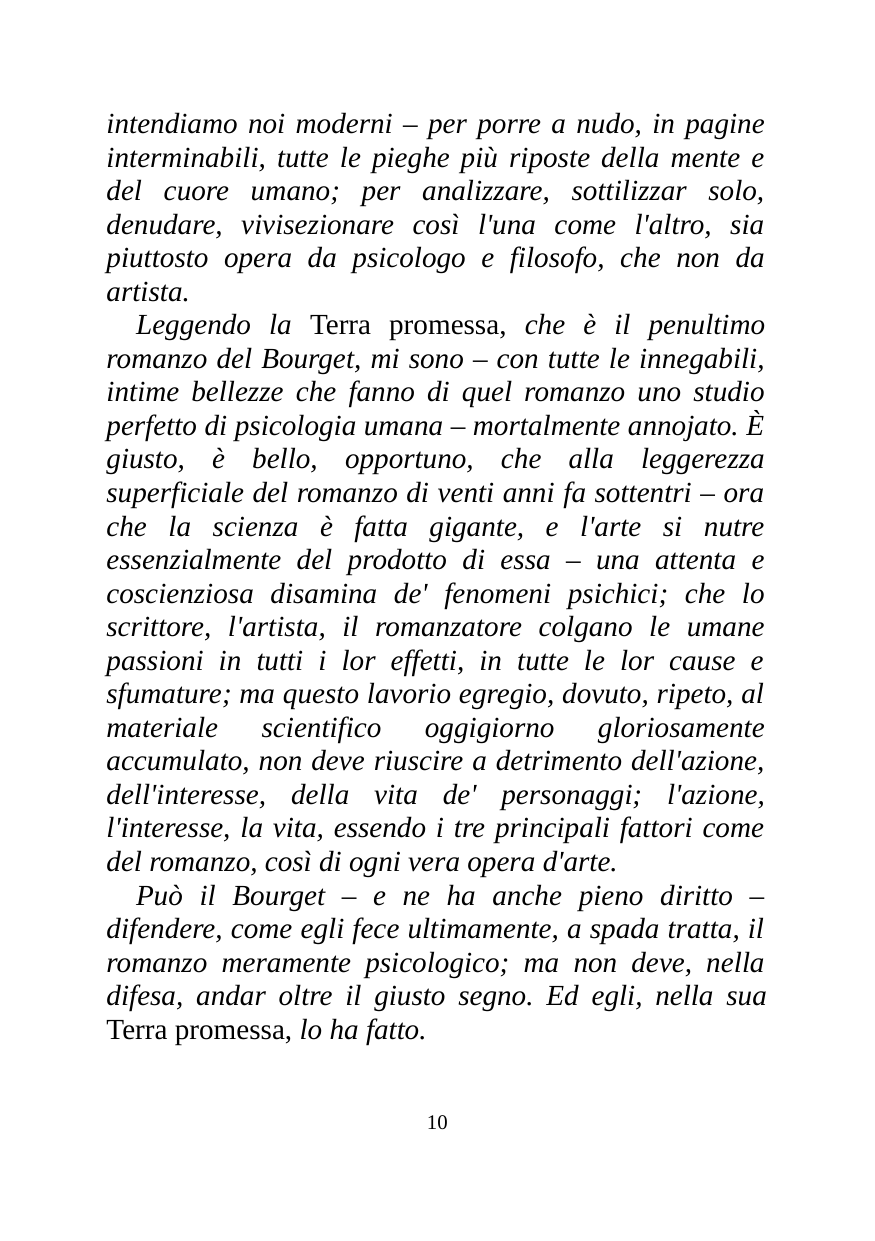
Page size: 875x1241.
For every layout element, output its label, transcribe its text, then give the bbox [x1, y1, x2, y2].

text Leggendo la Terra promessa, che è il penultimo romanzo del Bourget, mi sono – con tutte le innegabili, intime bellezze che fanno di quel romanzo uno studio perfetto di psicologia umana – mortalmente annojato. È giusto, è bello, opportuno, che alla leggerezza superficiale del romanzo di venti anni fa sottentri – ora che la scienza è fatta gigante, e l'arte si nutre essenzialmente del prodotto di essa – una attenta e coscienziosa disamina de' fenomeni psichici; che lo scrittore, l'artista, il romanzatore colgano le umane passioni in tutti i lor effetti, in tutte le lor cause e sfumature; ma questo lavorio egregio, dovuto, ripeto, al materiale scientifico oggigiorno gloriosamente accumulato, non deve riuscire a detrimento dell'azione, dell'interesse, della vita de' personaggi; l'azione, l'interesse, la vita, essendo i tre principali fattori come del romanzo, così di ogni vera opera d'arte. [106, 307, 768, 878]
text Può il Bourget – e ne ha anche pieno diritto – difendere, come egli fece ultimamente, a spada tratta, il romanzo meramente psicologico; ma non deve, nella difesa, andar oltre il giusto segno. Ed egli, nella sua Terra promessa, lo ha fatto. [106, 878, 768, 1045]
text intendiamo noi moderni – per porre a nudo, in pagine interminabili, tutte le pieghe più riposte della mente e del cuore umano; per analizzare, sottilizzar solo, denudare, vivisezionare così l'una come l'altro, sia piuttosto opera da psicologo e filosofo, che non da artista. [106, 106, 768, 307]
